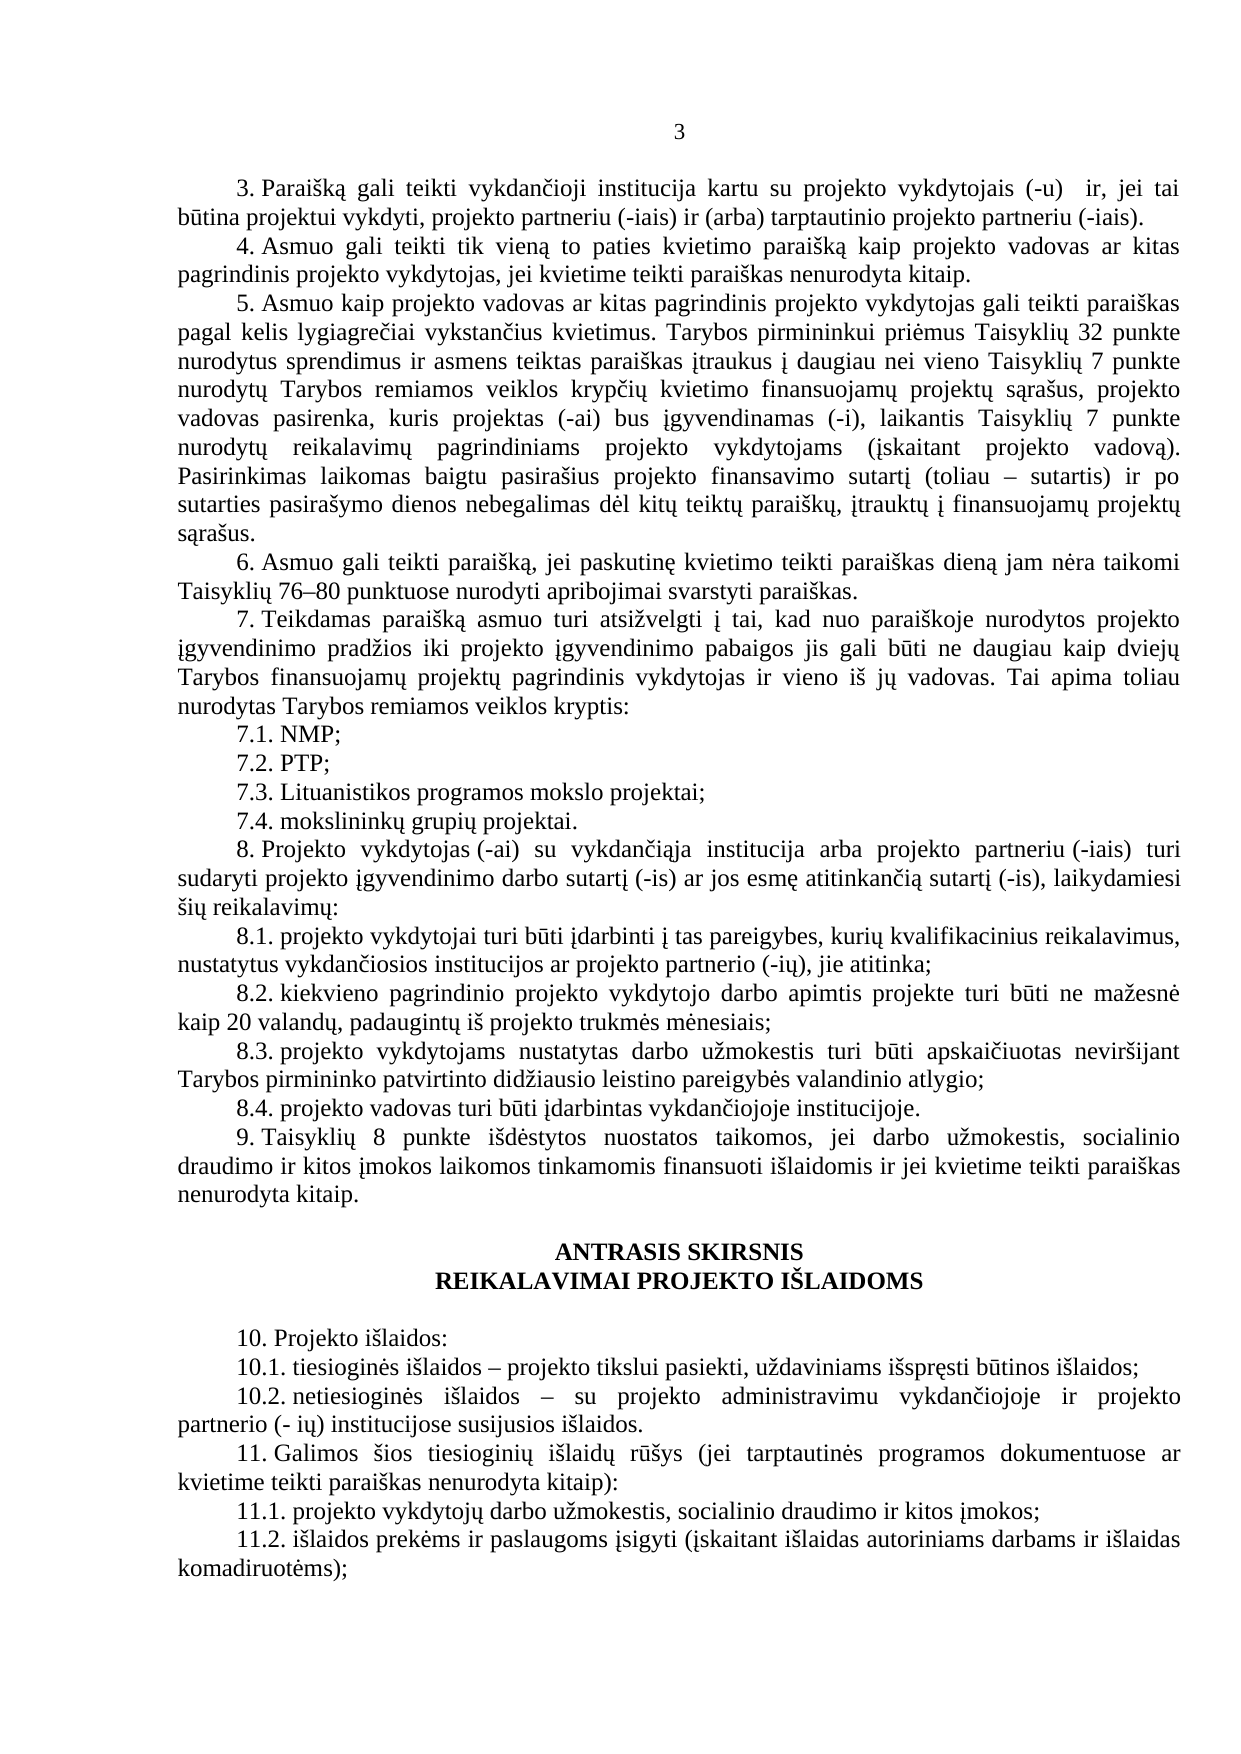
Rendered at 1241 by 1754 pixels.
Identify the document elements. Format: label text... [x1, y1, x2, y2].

text 7.3. Lituanistikos programos mokslo projektai; [177, 777, 1181, 806]
text 5. Asmuo kaip projekto vadovas ar kitas pagrindinis projekto vykdytojas gali teikti paraiškas pagal kelis lygiagrečiai vykstančius kvietimus. Tarybos pirmininkui priėmus Taisyklių 32 punkte nurodytus sprendimus ir asmens teiktas paraiškas įtraukus į daugiau nei vieno Taisyklių 7 punkte nurodytų Tarybos remiamos veiklos krypčių kvietimo finansuojamų projektų sąrašus, projekto vadovas pasirenka, kuris projektas (-ai) bus įgyvendinamas (-i), laikantis Taisyklių 7 punkte nurodytų reikalavimų pagrindiniams projekto vykdytojams (įskaitant projekto vadovą). Pasirinkimas laikomas baigtu pasirašius projekto finansavimo sutartį (toliau – sutartis) ir po sutarties pasirašymo dienos nebegalimas dėl kitų teiktų paraiškų, įtrauktų į finansuojamų projektų sąrašus. [177, 288, 1181, 547]
text 3. Paraišką gali teikti vykdančioji institucija kartu su projekto vykdytojais (-u) ir, jei tai būtina projektui vykdyti, projekto partneriu (-iais) ir (arba) tarptautinio projekto partneriu (-iais). [177, 173, 1181, 231]
text 7.2. PTP; [177, 748, 1181, 777]
text 10.1. tiesioginės išlaidos – projekto tikslui pasiekti, uždaviniams išspręsti būtinos išlaidos; [177, 1352, 1181, 1381]
text 7.4. mokslininkų grupių projektai. [177, 806, 1181, 834]
text 4. Asmuo gali teikti tik vieną to paties kvietimo paraišką kaip projekto vadovas ar kitas pagrindinis projekto vykdytojas, jei kvietime teikti paraiškas nenurodyta kitaip. [177, 231, 1181, 288]
text ANTRASIS SKIRSNIS [177, 1237, 1181, 1266]
text 10. Projekto išlaidos: [236, 1323, 1181, 1352]
text 11. Galimos šios tiesioginių išlaidų rūšys (jei tarptautinės programos dokumentuose ar kvietime teikti paraiškas nenurodyta kitaip): [177, 1438, 1181, 1496]
text 8.2. kiekvieno pagrindinio projekto vykdytojo darbo apimtis projekte turi būti ne mažesnė kaip 20 valandų, padaugintų iš projekto trukmės mėnesiais; [177, 978, 1181, 1036]
text 10.2. netiesioginės išlaidos – su projekto administravimu vykdančiojoje ir projekto partnerio (- ių) institucijose susijusios išlaidos. [177, 1381, 1181, 1438]
text 7.1. NMP; [177, 719, 1181, 748]
text 8. Projekto vykdytojas (-ai) su vykdančiąja institucija arba projekto partneriu (-iais) turi sudaryti projekto įgyvendinimo darbo sutartį (-is) ar jos esmę atitinkančią sutartį (-is), laikydamiesi šių reikalavimų: [177, 834, 1181, 921]
text 11.2. išlaidos prekėms ir paslaugoms įsigyti (įskaitant išlaidas autoriniams darbams ir išlaidas komadiruotėms); [177, 1524, 1181, 1582]
text 8.1. projekto vykdytojai turi būti įdarbinti į tas pareigybes, kurių kvalifikacinius reikalavimus, nustatytus vykdančiosios institucijos ar projekto partnerio (-ių), jie atitinka; [177, 921, 1181, 978]
text REIKALAVIMAI PROJEKTO IŠLAIDOMS [177, 1266, 1181, 1294]
text 6. Asmuo gali teikti paraišką, jei paskutinę kvietimo teikti paraiškas dieną jam nėra taikomi Taisyklių 76–80 punktuose nurodyti apribojimai svarstyti paraiškas. [177, 547, 1181, 604]
text 8.3. projekto vykdytojams nustatytas darbo užmokestis turi būti apskaičiuotas neviršijant Tarybos pirmininko patvirtinto didžiausio leistino pareigybės valandinio atlygio; [177, 1036, 1181, 1093]
text 7. Teikdamas paraišką asmuo turi atsižvelgti į tai, kad nuo paraiškoje nurodytos projekto įgyvendinimo pradžios iki projekto įgyvendinimo pabaigos jis gali būti ne daugiau kaip dviejų Tarybos finansuojamų projektų pagrindinis vykdytojas ir vieno iš jų vadovas. Tai apima toliau nurodytas Tarybos remiamos veiklos kryptis: [177, 604, 1181, 719]
text 11.1. projekto vykdytojų darbo užmokestis, socialinio draudimo ir kitos įmokos; [236, 1496, 1181, 1524]
text 9. Taisyklių 8 punkte išdėstytos nuostatos taikomos, jei darbo užmokestis, socialinio draudimo ir kitos įmokos laikomos tinkamomis finansuoti išlaidomis ir jei kvietime teikti paraiškas nenurodyta kitaip. [177, 1122, 1181, 1208]
text 8.4. projekto vadovas turi būti įdarbintas vykdančiojoje institucijoje. [177, 1093, 1181, 1122]
